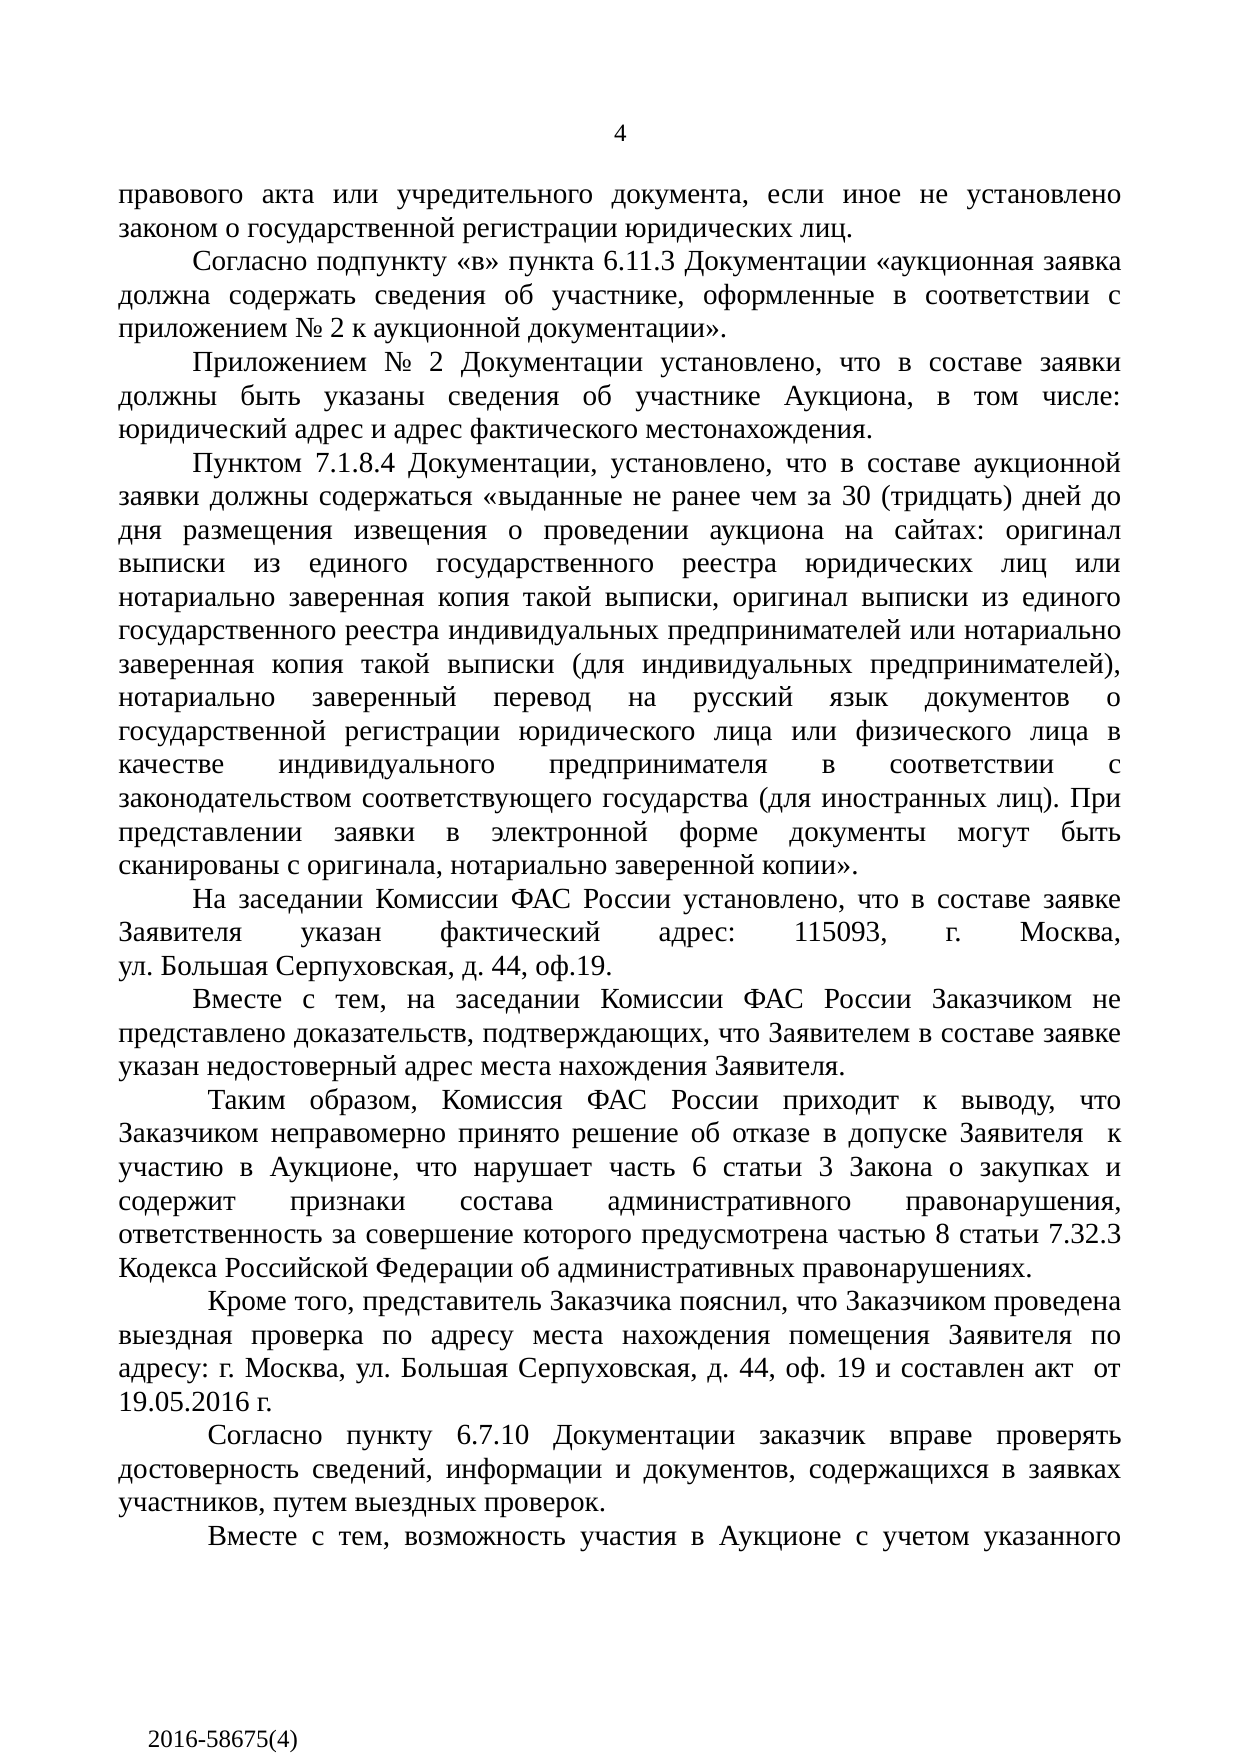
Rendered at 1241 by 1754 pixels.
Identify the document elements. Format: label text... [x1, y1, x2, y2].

text правового акта или учредительного документа, если иное не установлено законом о государственной регистрации юридических лиц. Согласно подпункту «в» пункта 6.11.3 Документации «аукционная заявка должна содержать сведения об участнике, оформленные в соответствии с приложением № 2 к аукционной документации». Приложением № 2 Документации установлено, что в составе заявки должны быть указаны сведения об участнике Аукциона, в том числе: юридический адрес и адрес фактического местонахождения. Пунктом 7.1.8.4 Документации, установлено, что в составе аукционной заявки должны содержаться «выданные не ранее чем за 30 (тридцать) дней до дня размещения извещения о проведении аукциона на сайтах: оригинал выписки из единого государственного реестра юридических лиц или нотариально заверенная копия такой выписки, оригинал выписки из единого государственного реестра индивидуальных предпринимателей или нотариально заверенная копия такой выписки (для индивидуальных предпринимателей), нотариально заверенный перевод на русский язык документов о государственной регистрации юридического лица или физического лица в качестве индивидуального предпринимателя в соответствии с законодательством соответствующего государства (для иностранных лиц). При представлении заявки в электронной форме документы могут быть сканированы с оригинала, нотариально заверенной копии». На заседании Комиссии ФАС России установлено, что в составе заявке Заявителя указан фактический адрес: 115093, г. Москва, ул. Большая Серпуховская, д. 44, оф.19. Вместе с тем, на заседании Комиссии ФАС России Заказчиком не представлено доказательств, подтверждающих, что Заявителем в составе заявке указан недостоверный адрес места нахождения Заявителя. [118, 176, 1122, 1082]
text Таким образом, Комиссия ФАС России приходит к выводу, что Заказчиком неправомерно принято решение об отказе в допуске Заявителя к участию в Аукционе, что нарушает часть 6 статьи 3 Закона о закупках и содержит признаки состава административного правонарушения, ответственность за совершение которого предусмотрена частью 8 статьи 7.32.3 Кодекса Российской Федерации об административных правонарушениях. [118, 1082, 1122, 1283]
text Согласно пункту 6.7.10 Документации заказчик вправе проверять достоверность сведений, информации и документов, содержащихся в заявках участников, путем выездных проверок. [118, 1417, 1122, 1518]
text Кроме того, представитель Заказчика пояснил, что Заказчиком проведена выездная проверка по адресу места нахождения помещения Заявителя по адресу: г. Москва, ул. Большая Серпуховская, д. 44, оф. 19 и составлен акт от 19.05.2016 г. [118, 1283, 1122, 1417]
text Вместе с тем, возможность участия в Аукционе с учетом указанного [118, 1518, 1122, 1552]
